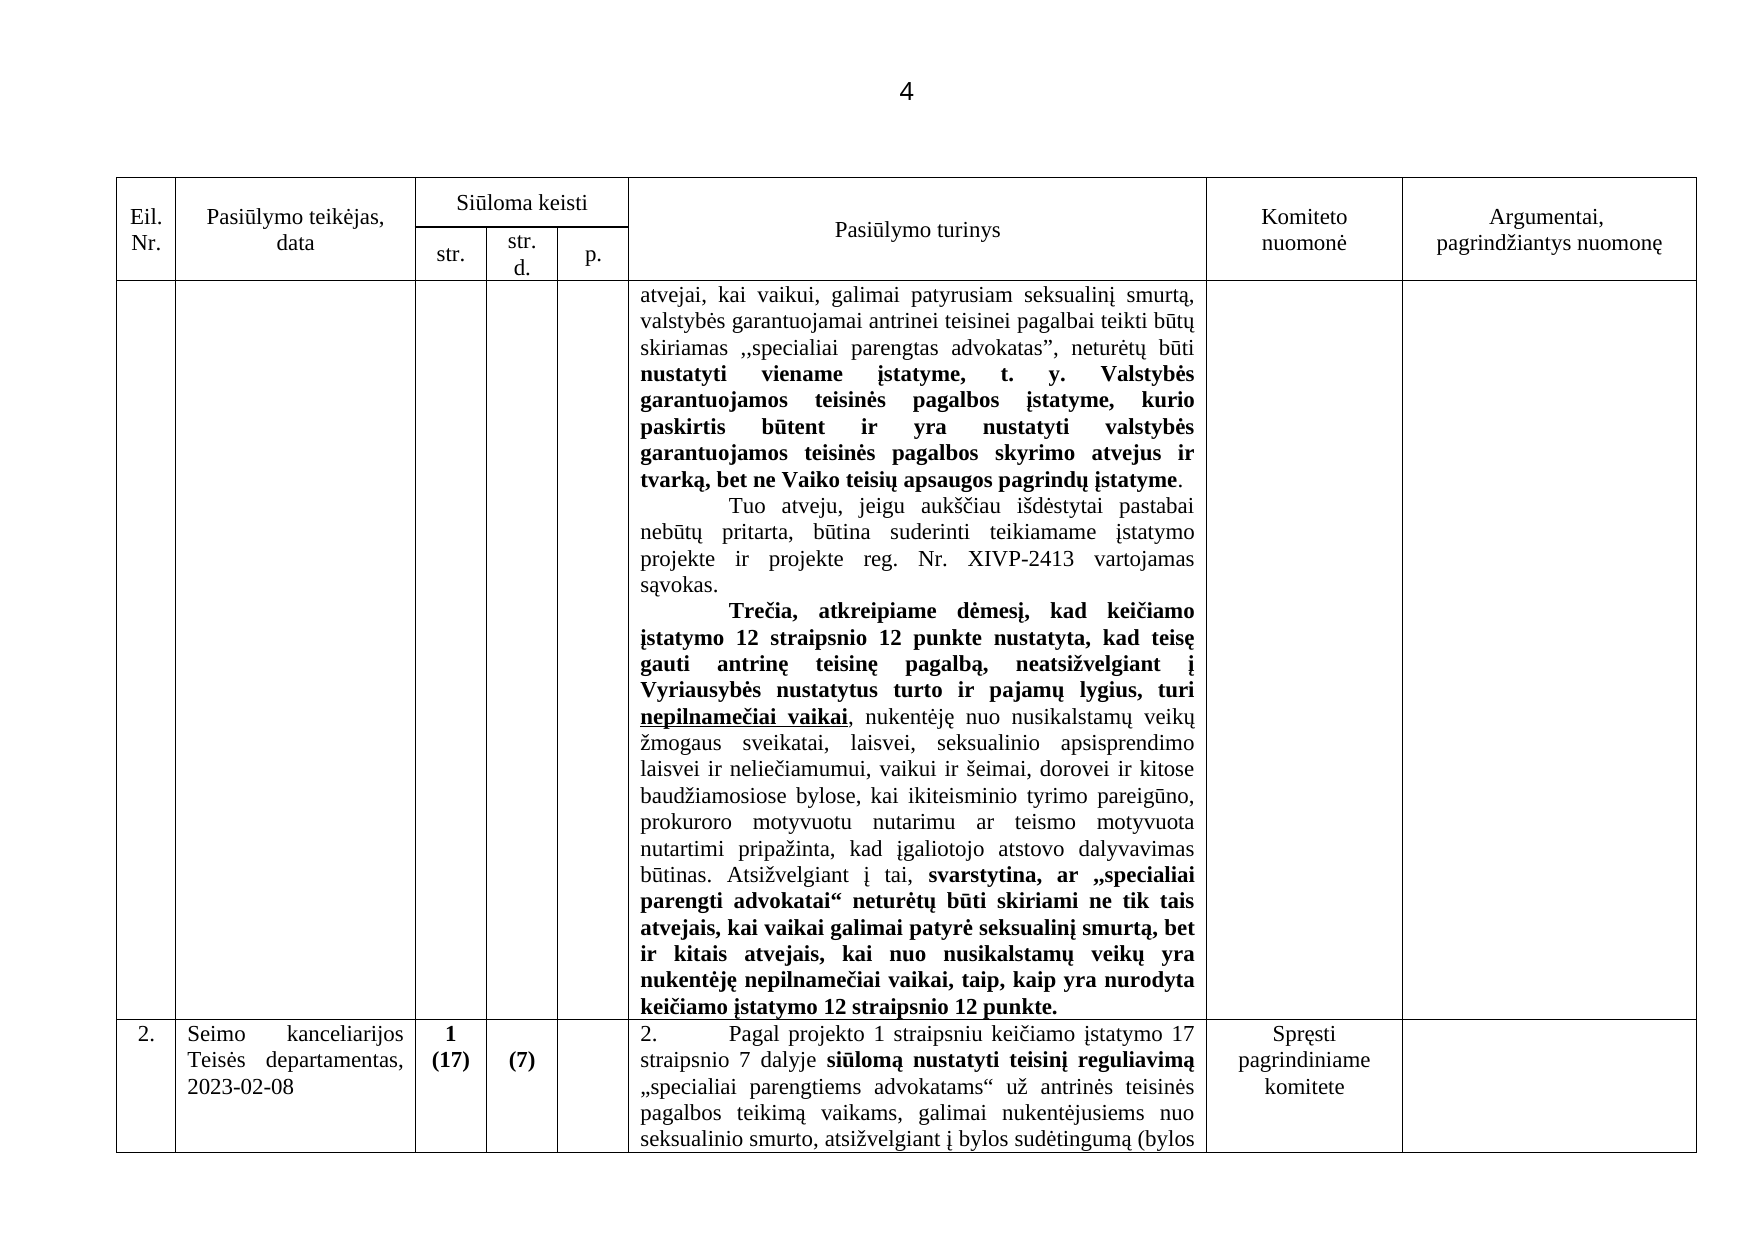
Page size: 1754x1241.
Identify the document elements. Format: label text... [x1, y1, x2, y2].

table_cell [558, 281, 628, 1019]
table_cell p. [558, 228, 628, 280]
table_cell [558, 1020, 628, 1152]
table_cell 2. [117, 1020, 175, 1152]
table_cell 2. Pagal projekto 1 straipsniu keičiamo įstatymo 17 straipsnio 7 dalyje siūlomą nustatyti teisinį reguliavimą „specialiai parengtiems advokatams“ už antrinės teisinės pagalbos teikimą vaikams, galimai nukentėjusiems nuo seksualinio smurto, atsižvelgiant į bylos sudėtingumą (bylos [629, 1020, 1206, 1152]
table_cell str. d. [487, 228, 557, 280]
table_header Pasiūlymo teikėjas, data [176, 178, 415, 280]
table_cell [1403, 1020, 1696, 1152]
table_cell Spręsti pagrindiniame komitete [1207, 1020, 1402, 1152]
table_header Argumentai, pagrindžiantys nuomonę [1403, 178, 1696, 280]
table_cell Seimo kanceliarijos Teisės departamentas, 2023-02-08 [176, 1020, 415, 1152]
table_cell [176, 281, 415, 1019]
table_cell [1403, 281, 1696, 1019]
table_header Pasiūlymo turinys [629, 178, 1206, 280]
table_header Eil. Nr. [117, 178, 175, 280]
table_header Komiteto nuomonė [1207, 178, 1402, 280]
table_cell atvejai, kai vaikui, galimai patyrusiam seksualinį smurtą, valstybės garantuojamai antrinei teisinei pagalbai teikti būtų skiriamas ,,specialiai parengtas advokatas”, neturėtų būti nustatyti viename įstatyme, t. y. Valstybės garantuojamos teisinės pagalbos įstatyme, kurio paskirtis būtent ir yra nustatyti valstybės garantuojamos teisinės pagalbos skyrimo atvejus ir tvarką, bet ne Vaiko teisių apsaugos pagrindų įstatyme. Tuo atveju, jeigu aukščiau išdėstytai pastabai nebūtų pritarta, būtina suderinti teikiamame įstatymo projekte ir projekte reg. Nr. XIVP-2413 vartojamas sąvokas. Trečia, atkreipiame dėmesį, kad keičiamo įstatymo 12 straipsnio 12 punkte nustatyta, kad teisę gauti antrinę teisinę pagalbą, neatsižvelgiant į Vyriausybės nustatytus turto ir pajamų lygius, turi nepilnamečiai vaikai, nukentėję nuo nusikalstamų veikų žmogaus sveikatai, laisvei, seksualinio apsisprendimo laisvei ir neliečiamumui, vaikui ir šeimai, dorovei ir kitose baudžiamosiose bylose, kai ikiteisminio tyrimo pareigūno, prokuroro motyvuotu nutarimu ar teismo motyvuota nutartimi pripažinta, kad įgaliotojo atstovo dalyvavimas būtinas. Atsižvelgiant į tai, svarstytina, ar ,,specialiai parengti advokatai“ neturėtų būti skiriami ne tik tais atvejais, kai vaikai galimai patyrė seksualinį smurtą, bet ir kitais atvejais, kai nuo nusikalstamų veikų yra nukentėję nepilnamečiai vaikai, taip, kaip yra nurodyta keičiamo įstatymo 12 straipsnio 12 punkte. [629, 281, 1206, 1019]
table_cell [487, 281, 557, 1019]
table_header Siūloma keisti [416, 178, 628, 226]
table_cell [1207, 281, 1402, 1019]
table_cell str. [416, 228, 486, 280]
table_cell [416, 281, 486, 1019]
table_cell [117, 281, 175, 1019]
table_cell 1 (17) [416, 1020, 486, 1152]
table_cell (7) [487, 1020, 557, 1152]
